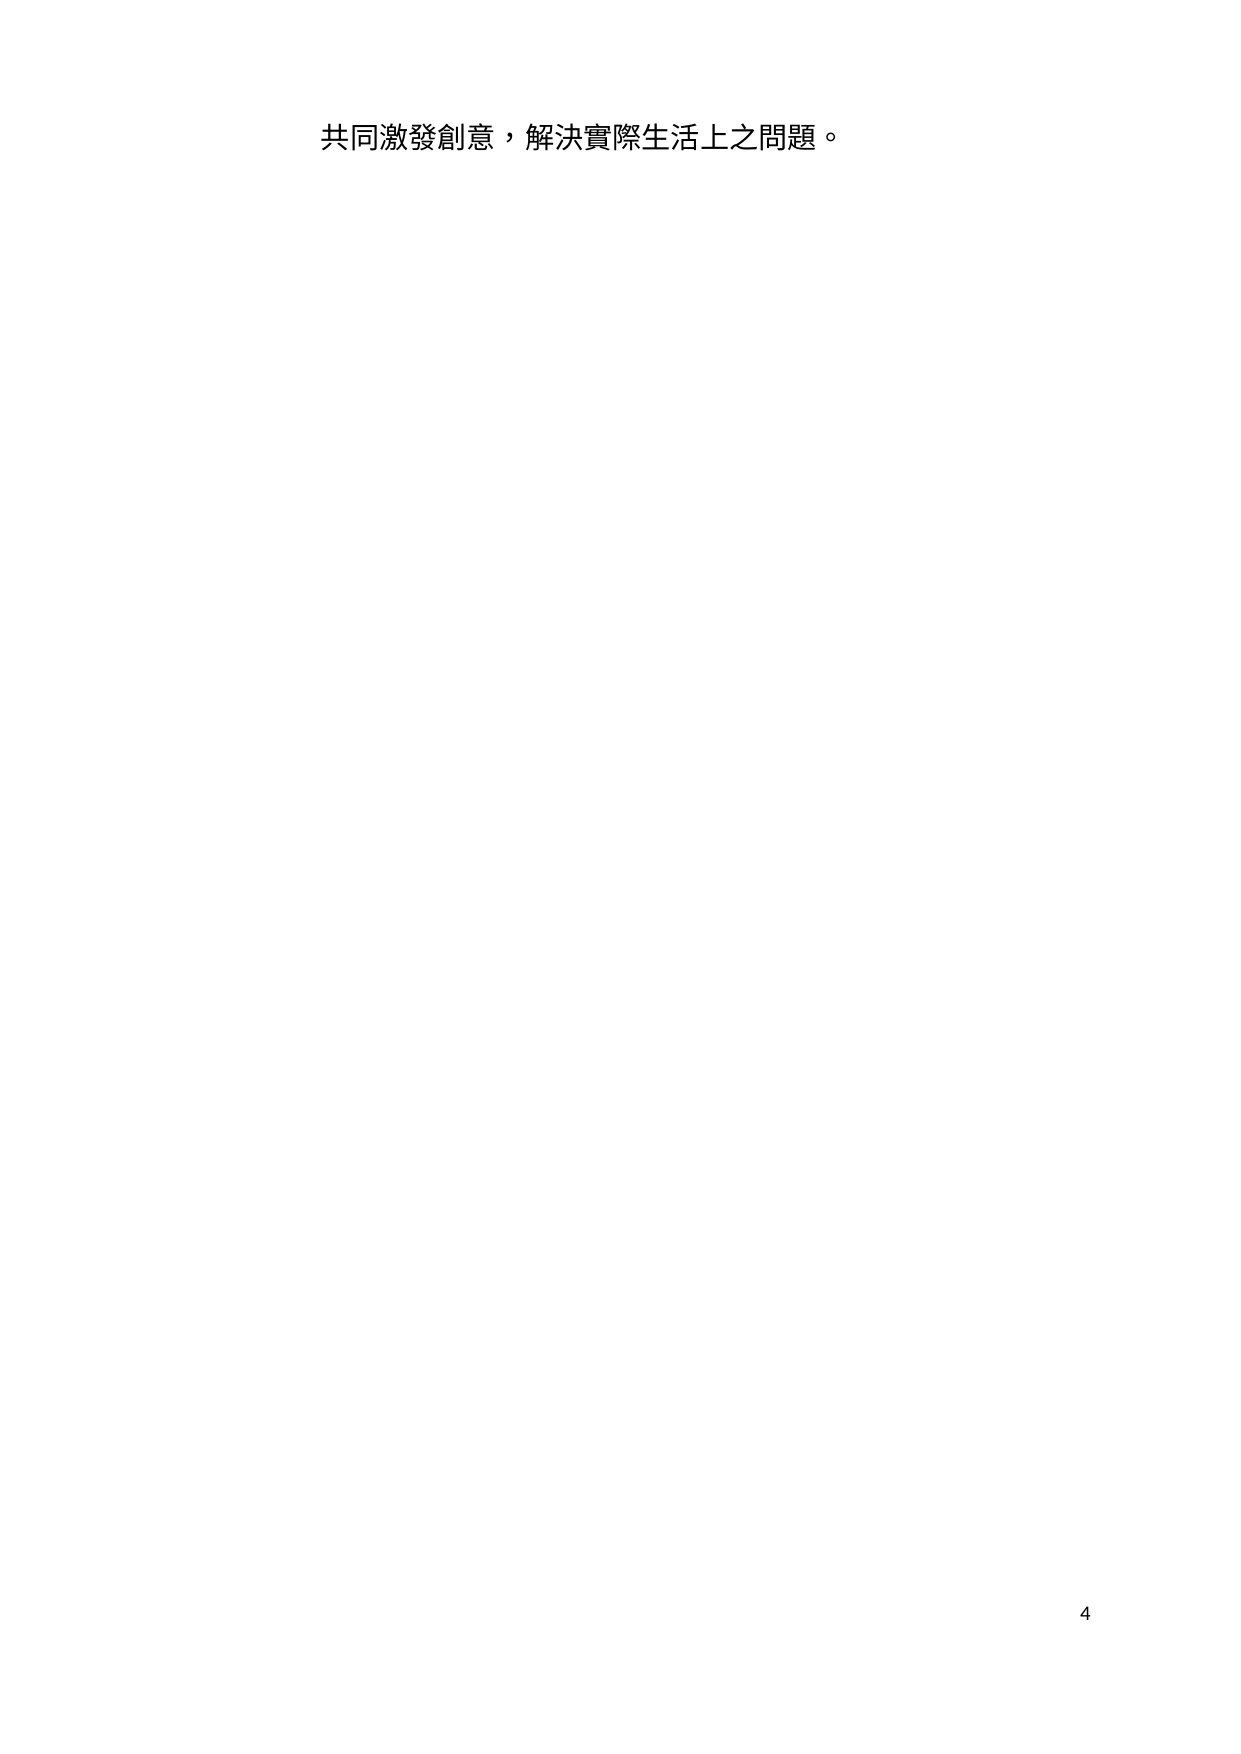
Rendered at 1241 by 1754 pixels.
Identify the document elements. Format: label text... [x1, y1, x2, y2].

text 共同激發創意，解決實際生活上之問題。 [262, 94, 1090, 157]
